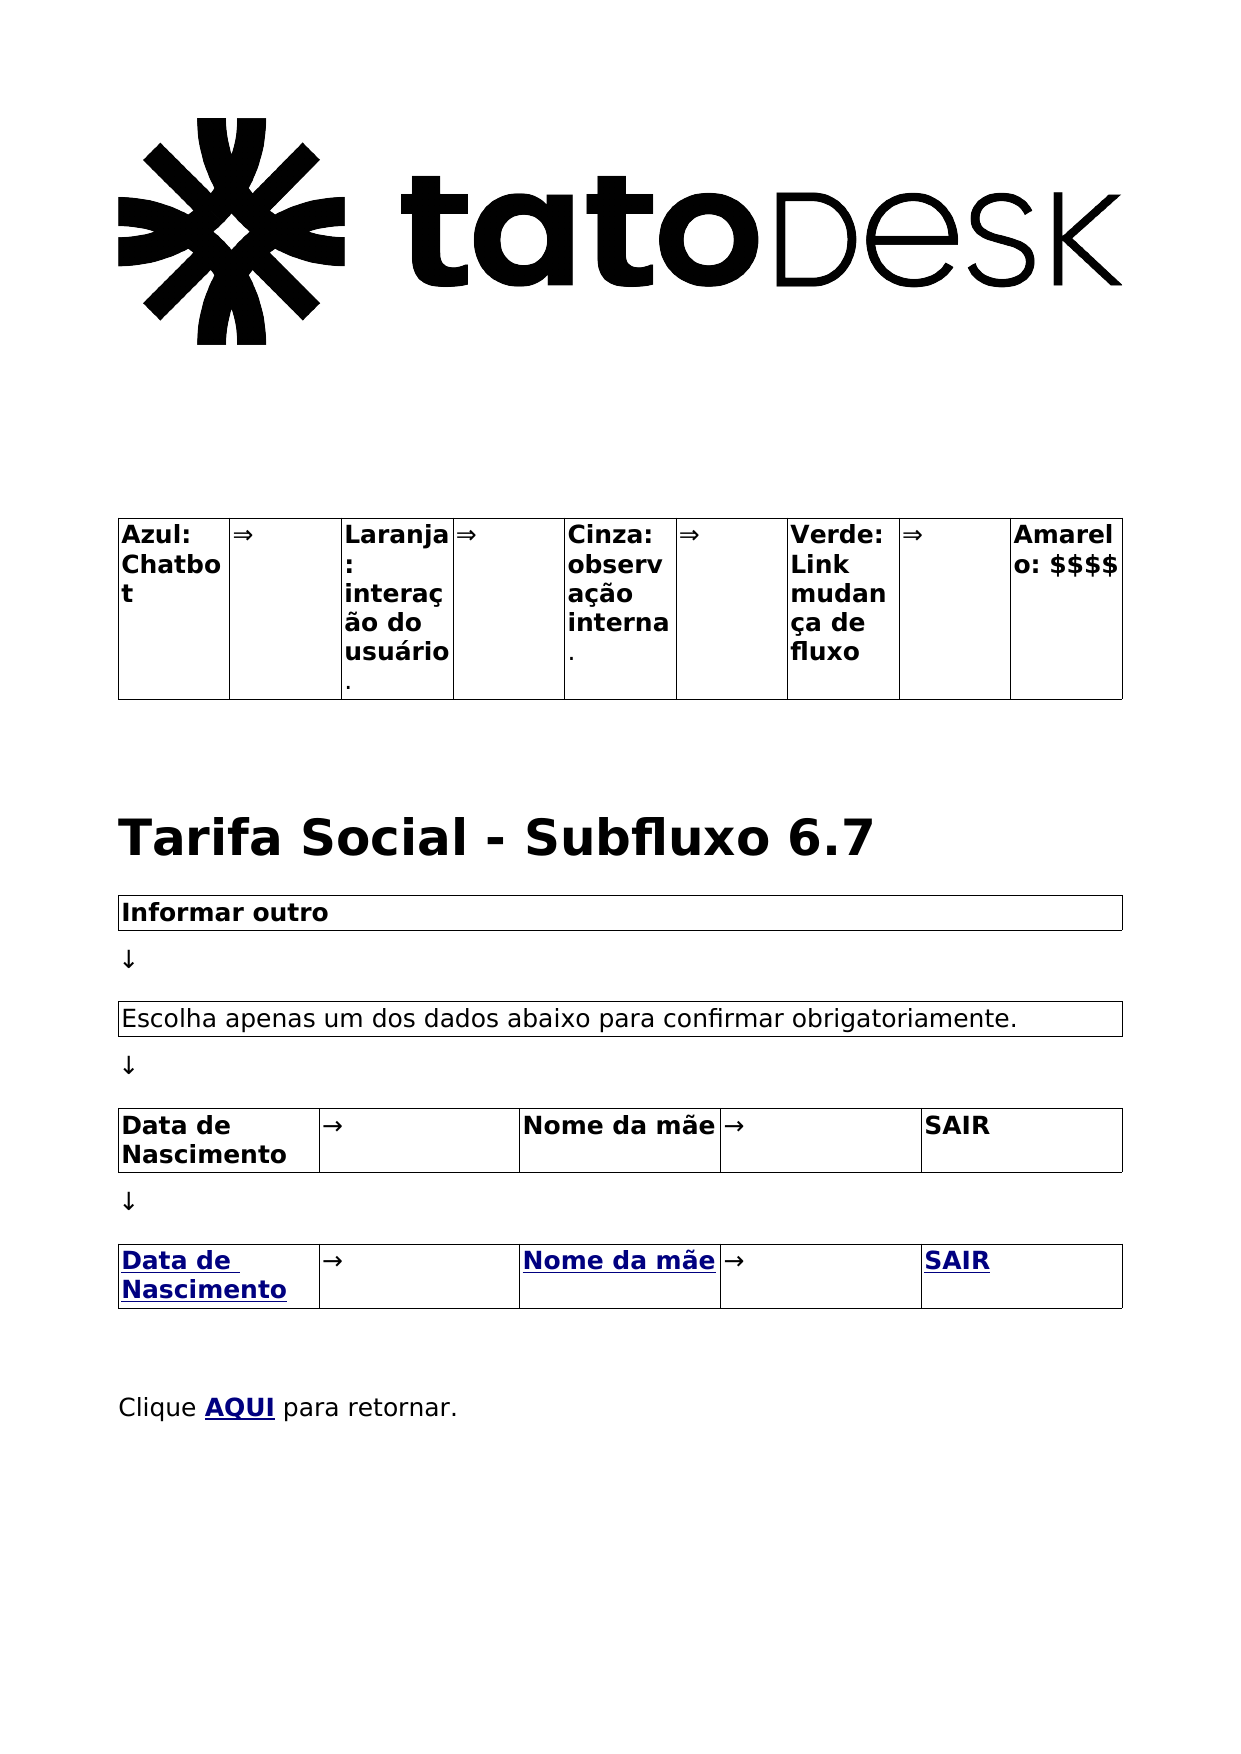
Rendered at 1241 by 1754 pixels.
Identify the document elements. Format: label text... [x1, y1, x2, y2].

table_header Verde: Link mudança de fluxo [788, 519, 899, 699]
subtitle Tarifa Social - Subfluxo 6.7 [118, 809, 1122, 868]
table_header ⇒ [900, 519, 1010, 699]
table_header Nome da mãe [520, 1245, 720, 1308]
table_header Cinza: observação interna. [565, 519, 676, 699]
table_header → [721, 1109, 921, 1172]
table_header Data de Nascimento [119, 1109, 319, 1172]
text ↓ [118, 1187, 1122, 1216]
text ↓ [118, 945, 1122, 974]
table_header ⇒ [454, 519, 564, 699]
table_header Informar outro [119, 896, 1122, 930]
picture [118, 118, 1123, 345]
table_header Data de Nascimento [119, 1245, 319, 1308]
table_header Escolha apenas um dos dados abaixo para confirmar obrigatoriamente. [119, 1002, 1122, 1036]
table_header SAIR [922, 1245, 1122, 1308]
text ↓ [118, 1051, 1122, 1081]
table_header ⇒ [230, 519, 341, 699]
table_header Laranja: interação do usuário. [342, 519, 453, 699]
table_header → [320, 1109, 519, 1172]
table_header SAIR [922, 1109, 1122, 1172]
table_header Amarelo: $$$$ [1011, 519, 1122, 699]
table_header Nome da mãe [520, 1109, 720, 1172]
table_header ⇒ [677, 519, 787, 699]
text Clique AQUI para retornar. [118, 1393, 1122, 1423]
table_header Azul: Chatbot [119, 519, 229, 699]
table_header → [320, 1245, 519, 1308]
table_header → [721, 1245, 921, 1308]
